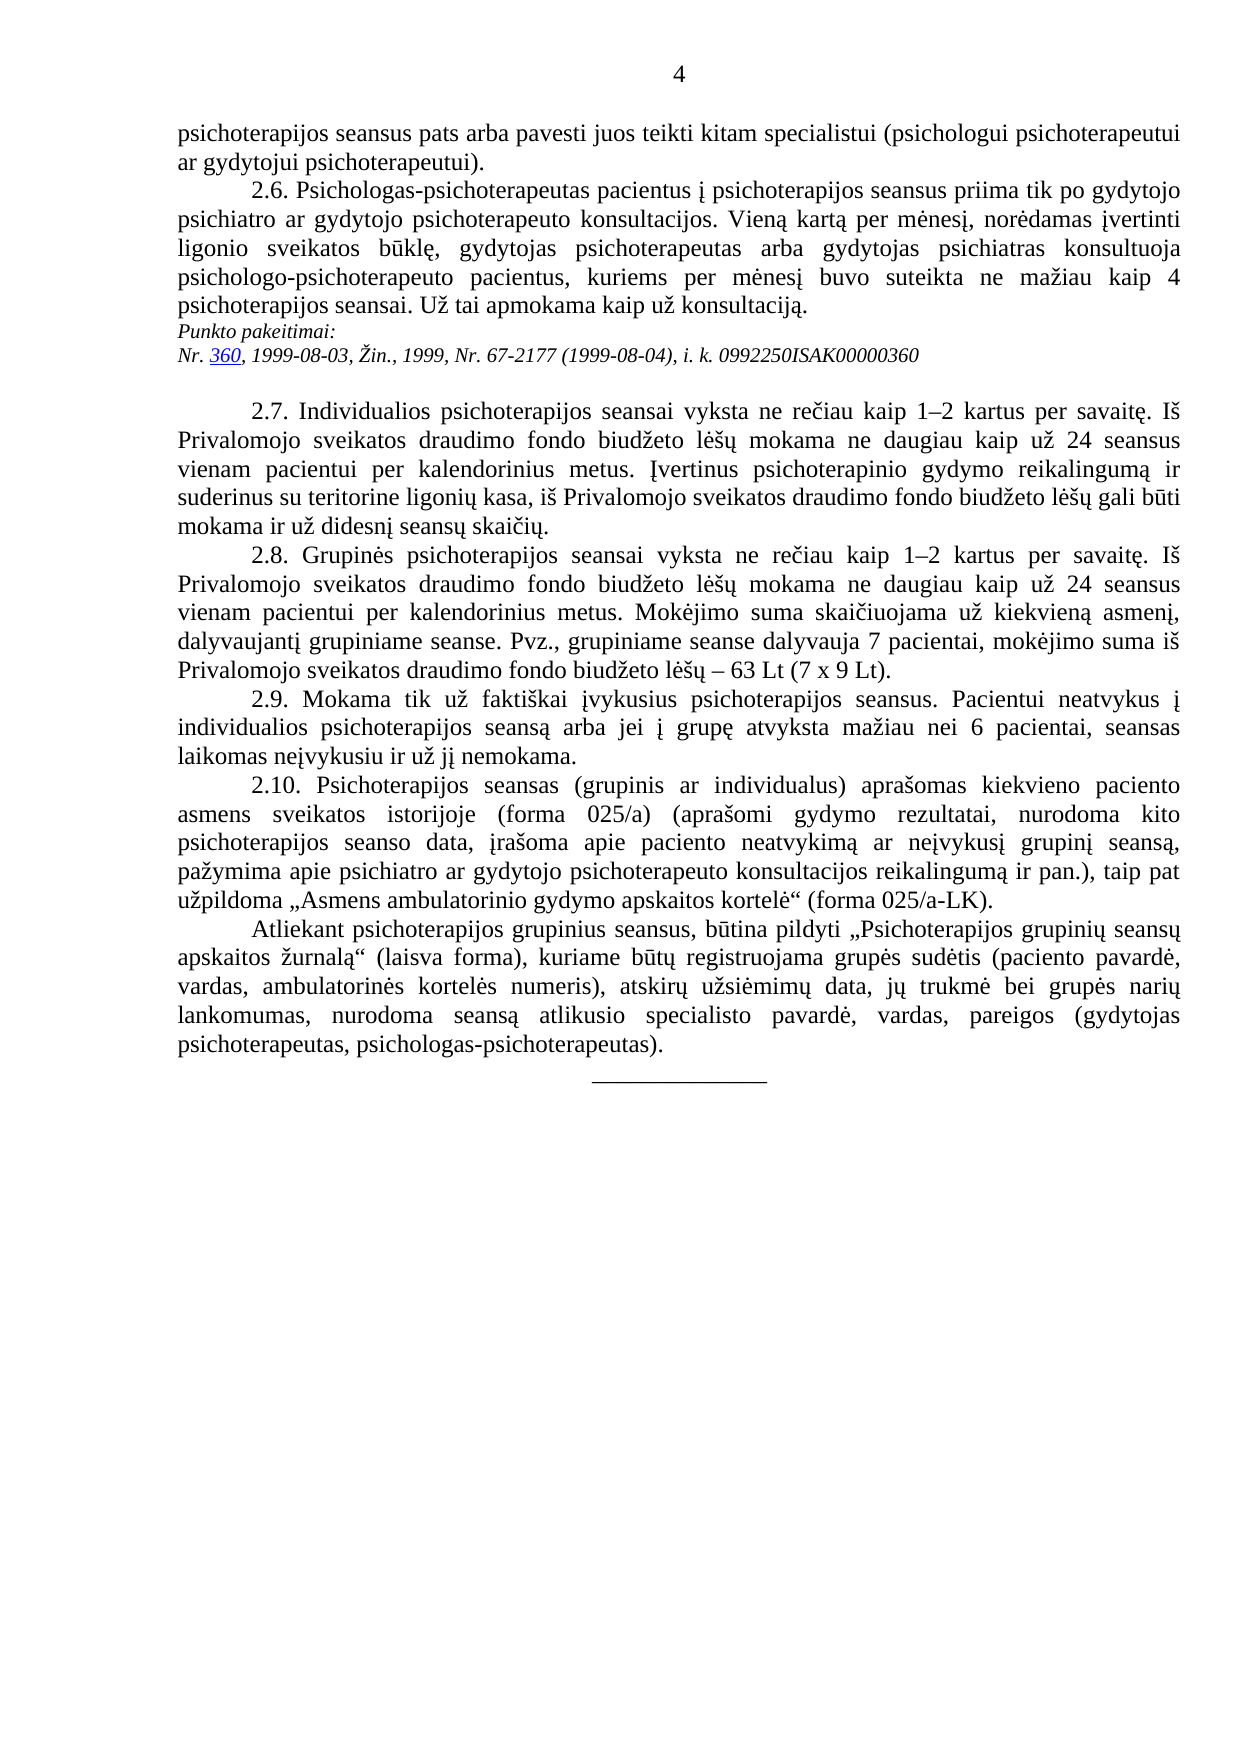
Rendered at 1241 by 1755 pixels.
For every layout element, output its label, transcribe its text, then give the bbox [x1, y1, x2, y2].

text 2.8. Grupinės psichoterapijos seansai vyksta ne rečiau kaip 1–2 kartus per savaitę. Iš Privalomojo sveikatos draudimo fondo biudžeto lėšų mokama ne daugiau kaip už 24 seansus vienam pacientui per kalendorinius metus. Mokėjimo suma skaičiuojama už kiekvieną asmenį, dalyvaujantį grupiniame seanse. Pvz., grupiniame seanse dalyvauja 7 pacientai, mokėjimo suma iš Privalomojo sveikatos draudimo fondo biudžeto lėšų – 63 Lt (7 x 9 Lt). [177, 540, 1181, 684]
text 2.6. Psichologas-psichoterapeutas pacientus į psichoterapijos seansus priima tik po gydytojo psichiatro ar gydytojo psichoterapeuto konsultacijos. Vieną kartą per mėnesį, norėdamas įvertinti ligonio sveikatos būklę, gydytojas psichoterapeutas arba gydytojas psichiatras konsultuoja psichologo-psichoterapeuto pacientus, kuriems per mėnesį buvo suteikta ne mažiau kaip 4 psichoterapijos seansai. Už tai apmokama kaip už konsultaciją. [177, 176, 1181, 319]
text Nr. 360, 1999-08-03, Žin., 1999, Nr. 67-2177 (1999-08-04), i. k. 0992250ISAK00000360 [177, 343, 1181, 367]
text psichoterapijos seansus pats arba pavesti juos teikti kitam specialistui (psichologui psichoterapeutui ar gydytojui psichoterapeutui). [177, 118, 1181, 176]
text 2.10. Psichoterapijos seansas (grupinis ar individualus) aprašomas kiekvieno paciento asmens sveikatos istorijoje (forma 025/a) (aprašomi gydymo rezultatai, nurodoma kito psichoterapijos seanso data, įrašoma apie paciento neatvykimą ar neįvykusį grupinį seansą, pažymima apie psichiatro ar gydytojo psichoterapeuto konsultacijos reikalingumą ir pan.), taip pat užpildoma „Asmens ambulatorinio gydymo apskaitos kortelė“ (forma 025/a-LK). [177, 770, 1181, 914]
text Punkto pakeitimai: [177, 319, 1181, 343]
text 2.7. Individualios psichoterapijos seansai vyksta ne rečiau kaip 1–2 kartus per savaitę. Iš Privalomojo sveikatos draudimo fondo biudžeto lėšų mokama ne daugiau kaip už 24 seansus vienam pacientui per kalendorinius metus. Įvertinus psichoterapinio gydymo reikalingumą ir suderinus su teritorine ligonių kasa, iš Privalomojo sveikatos draudimo fondo biudžeto lėšų gali būti mokama ir už didesnį seansų skaičių. [177, 396, 1181, 540]
text 2.9. Mokama tik už faktiškai įvykusius psichoterapijos seansus. Pacientui neatvykus į individualios psichoterapijos seansą arba jei į grupę atvyksta mažiau nei 6 pacientai, seansas laikomas neįvykusiu ir už jį nemokama. [177, 684, 1181, 770]
text Atliekant psichoterapijos grupinius seansus, būtina pildyti „Psichoterapijos grupinių seansų apskaitos žurnalą“ (laisva forma), kuriame būtų registruojama grupės sudėtis (paciento pavardė, vardas, ambulatorinės kortelės numeris), atskirų užsiėmimų data, jų trukmė bei grupės narių lankomumas, nurodoma seansą atlikusio specialisto pavardė, vardas, pareigos (gydytojas psichoterapeutas, psichologas-psichoterapeutas). [177, 914, 1181, 1057]
text ______________ [177, 1057, 1181, 1086]
